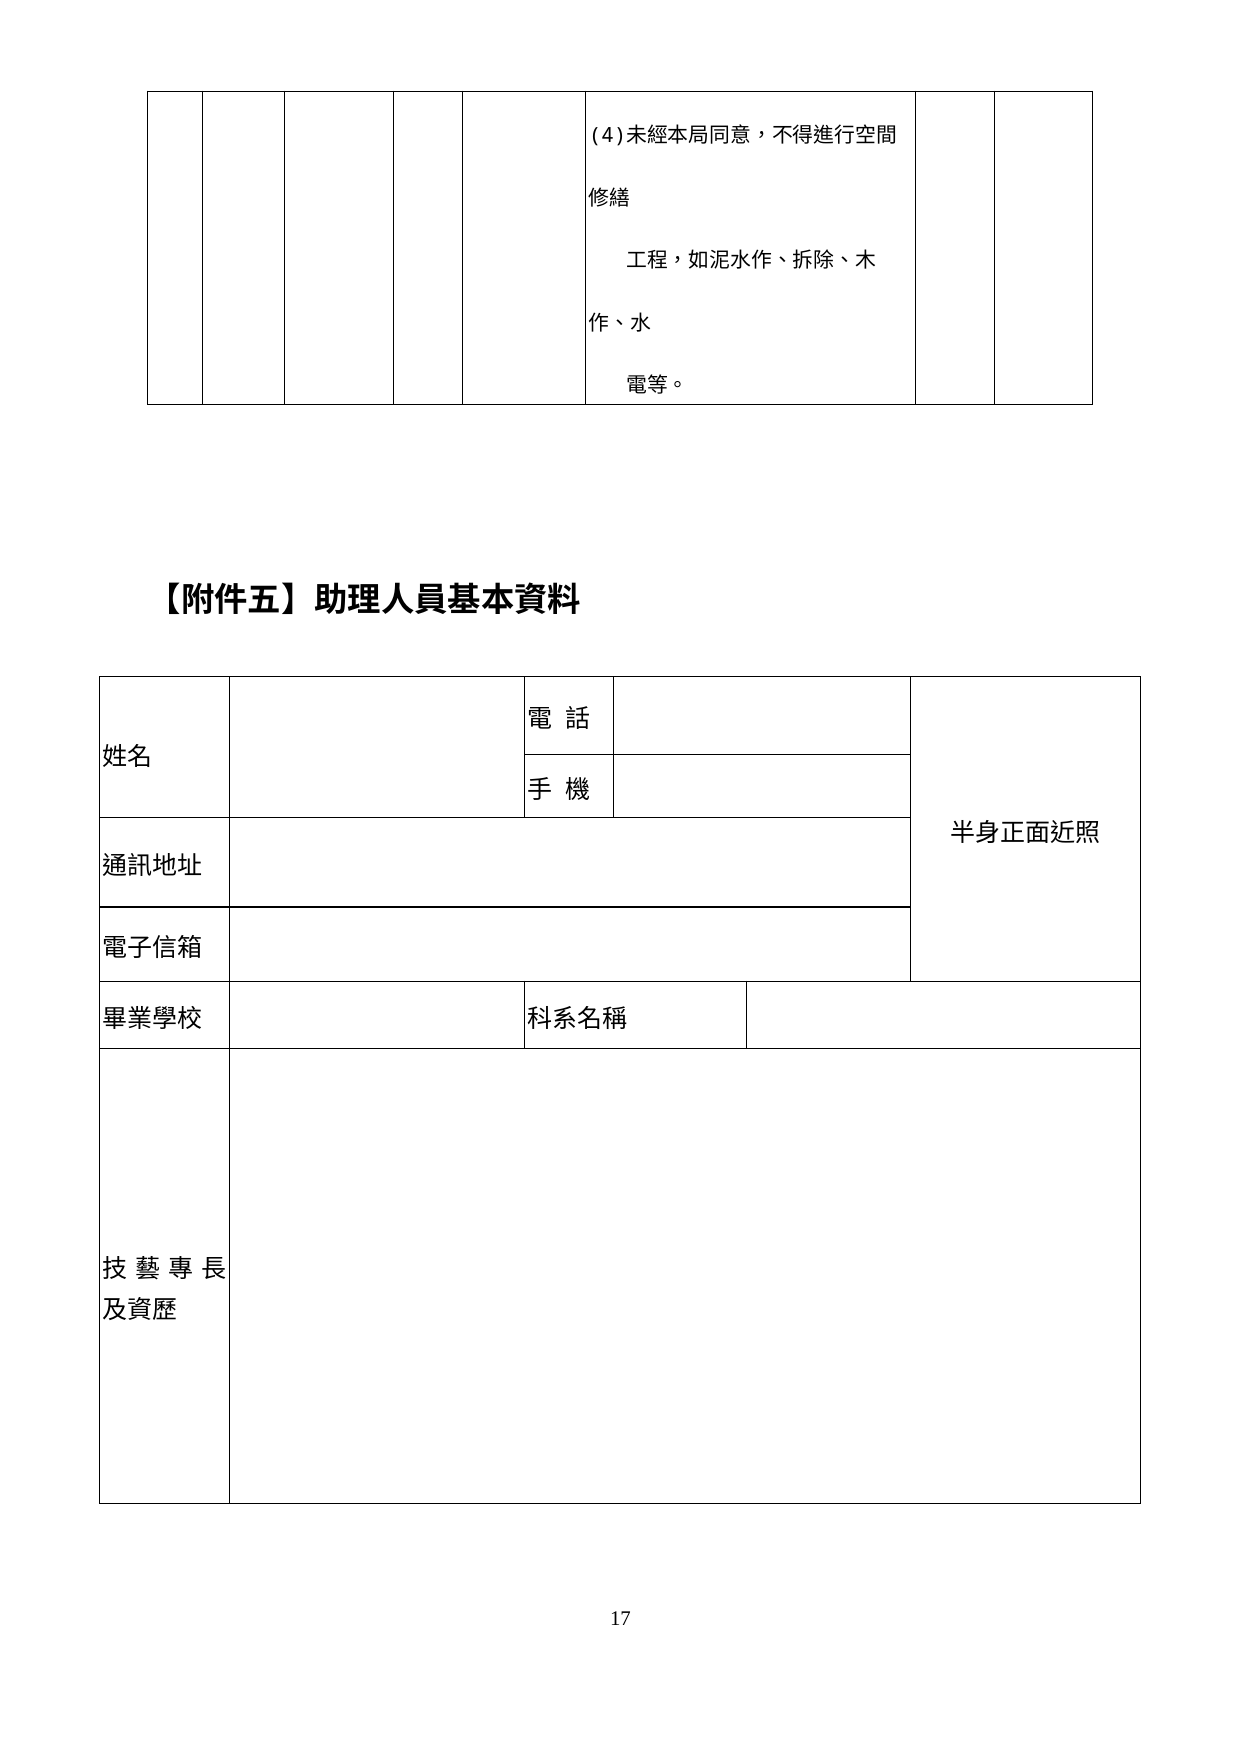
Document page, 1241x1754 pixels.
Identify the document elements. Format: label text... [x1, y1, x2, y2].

table_cell 通訊地址 [100, 818, 229, 906]
table_cell 畢業學校 [100, 982, 229, 1048]
text 【附件五】助理人員基本資料 [148, 568, 1092, 622]
table_cell [230, 818, 910, 906]
table_cell 科系名稱 [525, 982, 746, 1048]
table_cell [203, 92, 284, 404]
table_cell 手 機 [525, 755, 613, 817]
table_cell [394, 92, 462, 404]
table_cell [230, 1049, 1140, 1503]
table_header 電 話 [525, 677, 613, 753]
table_cell [747, 982, 1140, 1048]
table_cell [916, 92, 994, 404]
table_cell 電子信箱 [100, 908, 229, 981]
table_cell [285, 92, 393, 404]
table_cell [995, 92, 1092, 404]
table_cell 技藝專長及資歷 [100, 1049, 229, 1503]
table_cell [614, 755, 910, 817]
table_header [230, 677, 524, 817]
table_header 姓名 [100, 677, 229, 817]
table_cell [148, 92, 202, 404]
table_cell [463, 92, 585, 404]
table_cell (4)未經本局同意，不得進行空間修繕 工程，如泥水作、拆除、木作、水 電等。 [586, 92, 915, 404]
table_cell [230, 908, 910, 981]
table_header [614, 677, 910, 753]
table_header 半身正面近照 [911, 677, 1140, 981]
table_cell [230, 982, 524, 1048]
